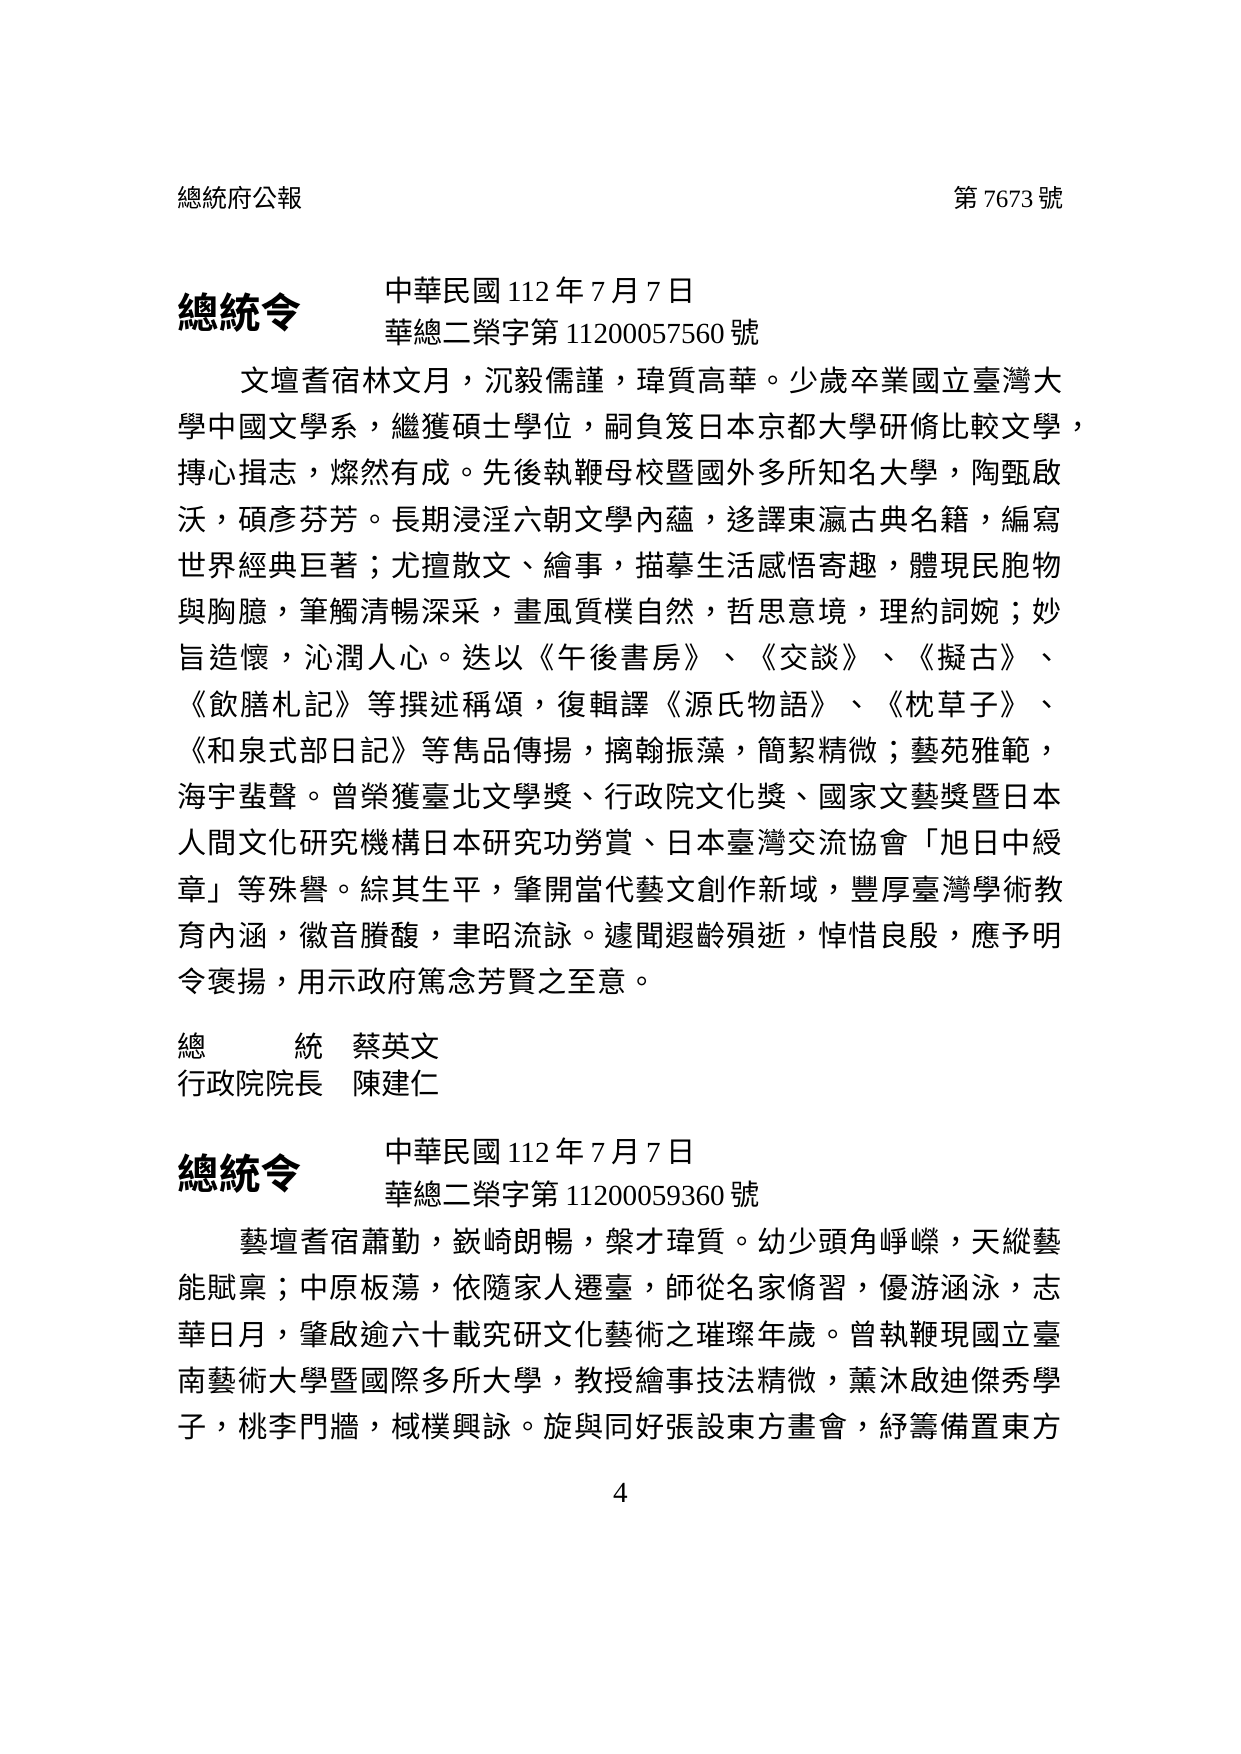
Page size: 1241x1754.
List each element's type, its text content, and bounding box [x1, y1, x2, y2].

table_header 中華民國112年7月7日 華總二榮字第11200059360號 [381, 1127, 877, 1216]
text 文壇耆宿林文月，沉毅儒謹，瑋質高華。少歲卒業國立臺灣大學中國文學系，繼獲碩士學位，嗣負笈日本京都大學研脩比較文學，摶心揖志，燦然有成。先後執鞭母校暨國外多所知名大學，陶甄啟沃，碩彥芬芳。長期浸淫六朝文學內蘊，迻譯東瀛古典名籍，編寫世界經典巨著；尤擅散文、繪事，描摹生活感悟寄趣，體現民胞物與胸臆，筆觸清暢深采，畫風質樸自然，哲思意境，理約詞婉；妙旨造懷，沁潤人心。迭以《午後書房》、《交談》、《擬古》、《飲膳札記》等撰述稱頌，復輯譯《源氏物語》、《枕草子》、《和泉式部日記》等雋品傳揚，摛翰振藻，簡絜精微；藝苑雅範，海宇蜚聲。曾榮獲臺北文學獎、行政院文化獎、國家文藝獎暨日本人間文化研究機構日本研究功勞賞、日本臺灣交流協會「旭日中綬章」等殊譽。綜其生平，肇開當代藝文創作新域，豐厚臺灣學術教育內涵，徽音賸馥，聿昭流詠。遽聞遐齡殞逝，悼惜良殷，應予明令褒揚，用示政府篤念芳賢之至意。 [177, 354, 1063, 1002]
table_header 中華民國112年7月7日 華總二榮字第11200057560號 [381, 266, 877, 354]
table_header 總統令 [174, 266, 381, 354]
table_header 總統令 [174, 1127, 381, 1216]
text 總 統 蔡英文 行政院院長 陳建仁 [177, 1027, 1063, 1102]
text 藝壇耆宿蕭勤，嶔崎朗暢，槃才瑋質。幼少頭角崢嶸，天縱藝能賦稟；中原板蕩，依隨家人遷臺，師從名家脩習，優游涵泳，志華日月，肇啟逾六十載究研文化藝術之璀璨年歲。曾執鞭現國立臺南藝術大學暨國際多所大學，教授繪事技法精微，薰沐啟迪傑秀學子，桃李門牆，棫樸興詠。旋與同好張設東方畫會，紓籌備置東方 [177, 1216, 1063, 1447]
